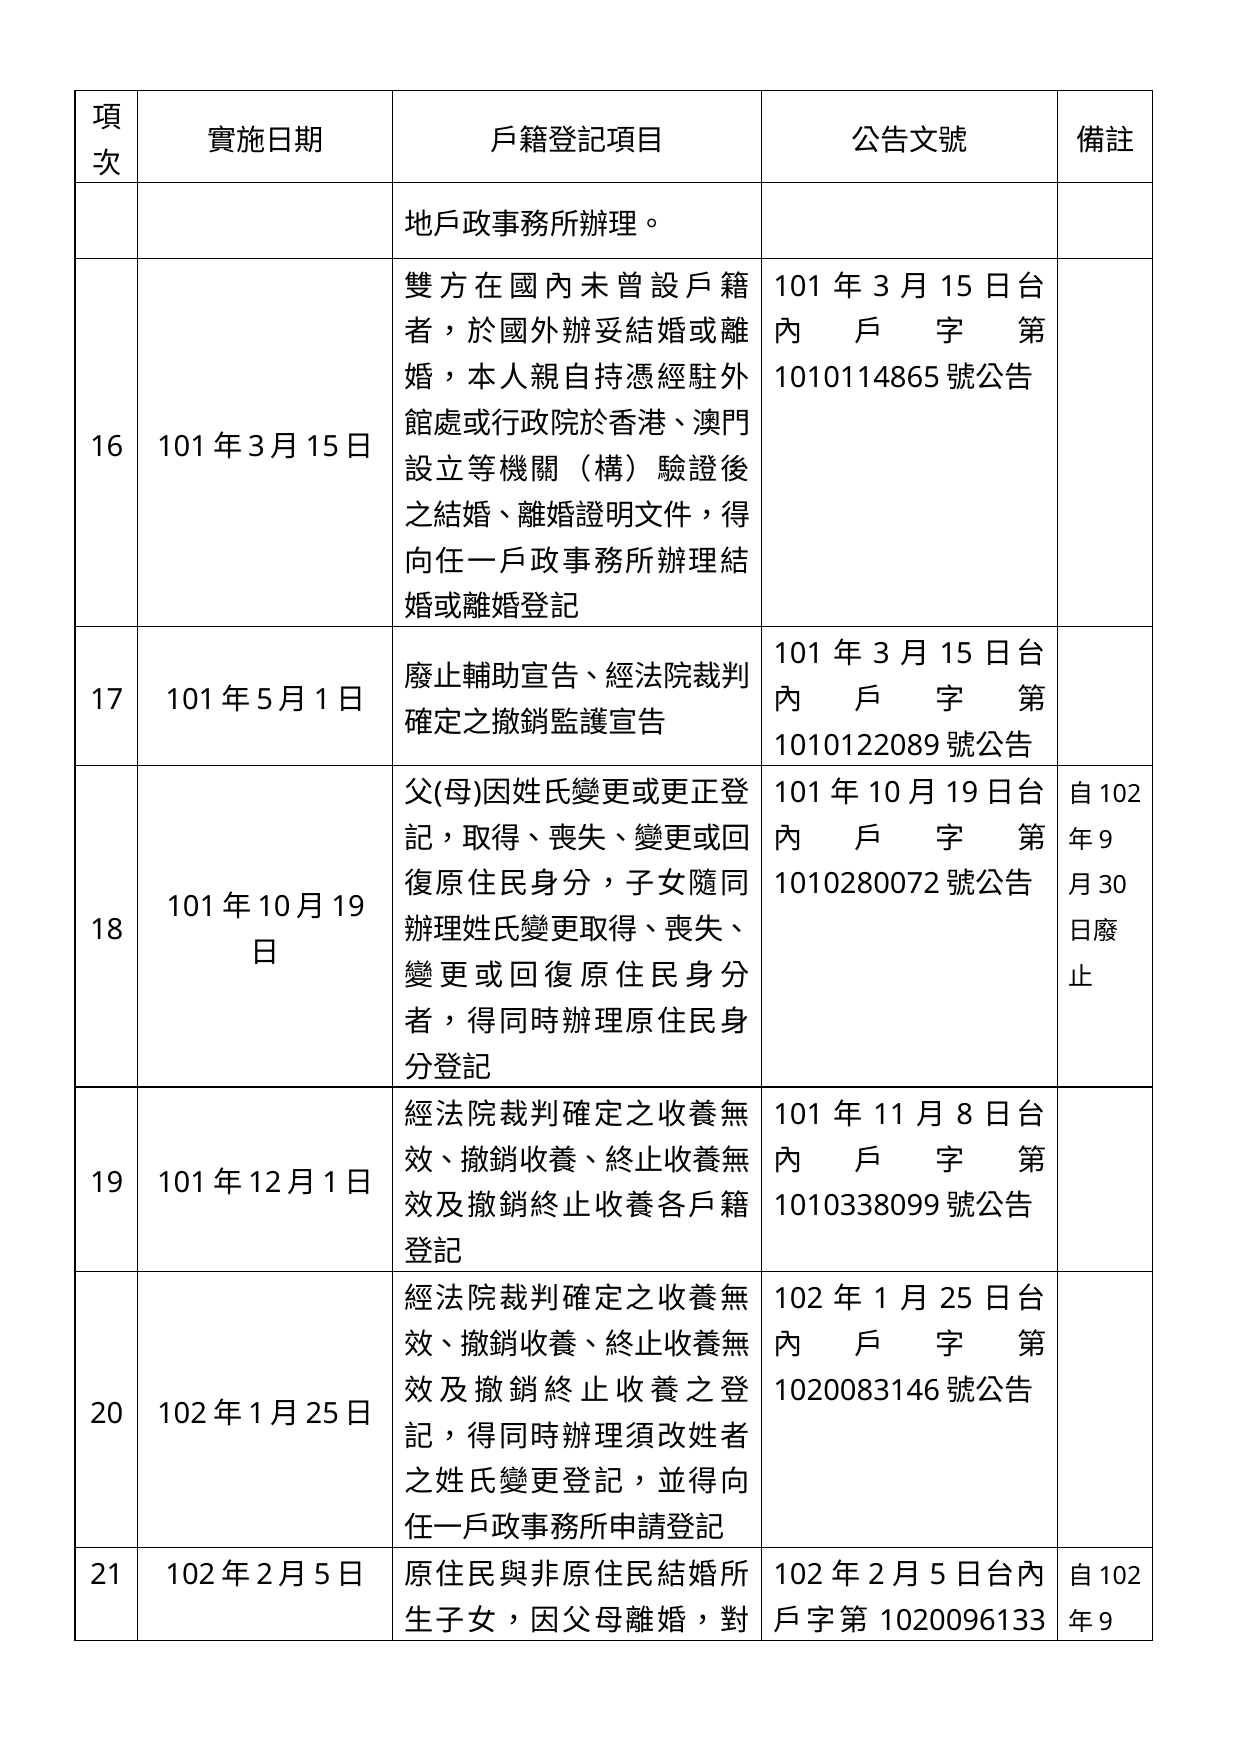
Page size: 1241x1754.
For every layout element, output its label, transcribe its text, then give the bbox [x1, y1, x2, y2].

table_cell 101年3月15日台內戶字第1010122089號公告 [762, 627, 1057, 764]
table_cell 102年1月25日 [138, 1272, 392, 1547]
table_cell [1058, 1088, 1152, 1271]
table_cell 101年10月19日台內戶字第1010280072號公告 [762, 766, 1057, 1086]
table_cell 101年12月1日 [138, 1088, 392, 1271]
table_header 戶籍登記項目 [393, 91, 761, 182]
table_cell [1058, 1272, 1152, 1547]
table_cell 101年3月15日 [138, 259, 392, 626]
table_cell [76, 183, 137, 258]
table_header 項次 [76, 91, 137, 182]
table_cell 101年5月1日 [138, 627, 392, 764]
table_cell 101年11月8日台內戶字第1010338099號公告 [762, 1088, 1057, 1271]
table_cell 自102年9 [1058, 1548, 1152, 1639]
table_cell 雙方在國內未曾設戶籍者，於國外辦妥結婚或離婚，本人親自持憑經駐外館處或行政院於香港、澳門設立等機關（構）驗證後之結婚、離婚證明文件，得向任一戶政事務所辦理結婚或離婚登記 [393, 259, 761, 626]
table_cell 102年2月5日 [138, 1548, 392, 1639]
table_cell 16 [76, 259, 137, 626]
table_cell [138, 183, 392, 258]
table_cell 原住民與非原住民結婚所生子女，因父母離婚，對 [393, 1548, 761, 1639]
table_header 備註 [1058, 91, 1152, 182]
table_cell [1058, 627, 1152, 764]
table_cell 父(母)因姓氏變更或更正登記，取得、喪失、變更或回復原住民身分，子女隨同辦理姓氏變更取得、喪失、變更或回復原住民身分者，得同時辦理原住民身分登記 [393, 766, 761, 1086]
table_header 實施日期 [138, 91, 392, 182]
table_cell 20 [76, 1272, 137, 1547]
table_cell 地戶政事務所辦理。 [393, 183, 761, 258]
table_cell 19 [76, 1088, 137, 1271]
table_cell 102年2月5日台內戶字第1020096133 [762, 1548, 1057, 1639]
table_header 公告文號 [762, 91, 1057, 182]
table_cell 經法院裁判確定之收養無效、撤銷收養、終止收養無效及撤銷終止收養各戶籍登記 [393, 1088, 761, 1271]
table_cell [1058, 183, 1152, 258]
table_cell 17 [76, 627, 137, 764]
table_cell 廢止輔助宣告、經法院裁判確定之撤銷監護宣告 [393, 627, 761, 764]
table_cell [1058, 259, 1152, 626]
table_cell [762, 183, 1057, 258]
table_cell 101年3月15日台內戶字第1010114865號公告 [762, 259, 1057, 626]
table_cell 21 [76, 1548, 137, 1639]
table_cell 自102年9月30日廢止 [1058, 766, 1152, 1086]
table_cell 101年10月19日 [138, 766, 392, 1086]
table_cell 經法院裁判確定之收養無效、撤銷收養、終止收養無效及撤銷終止收養之登記，得同時辦理須改姓者之姓氏變更登記，並得向任一戶政事務所申請登記 [393, 1272, 761, 1547]
table_cell 102年1月25日台內戶字第1020083146號公告 [762, 1272, 1057, 1547]
table_cell 18 [76, 766, 137, 1086]
